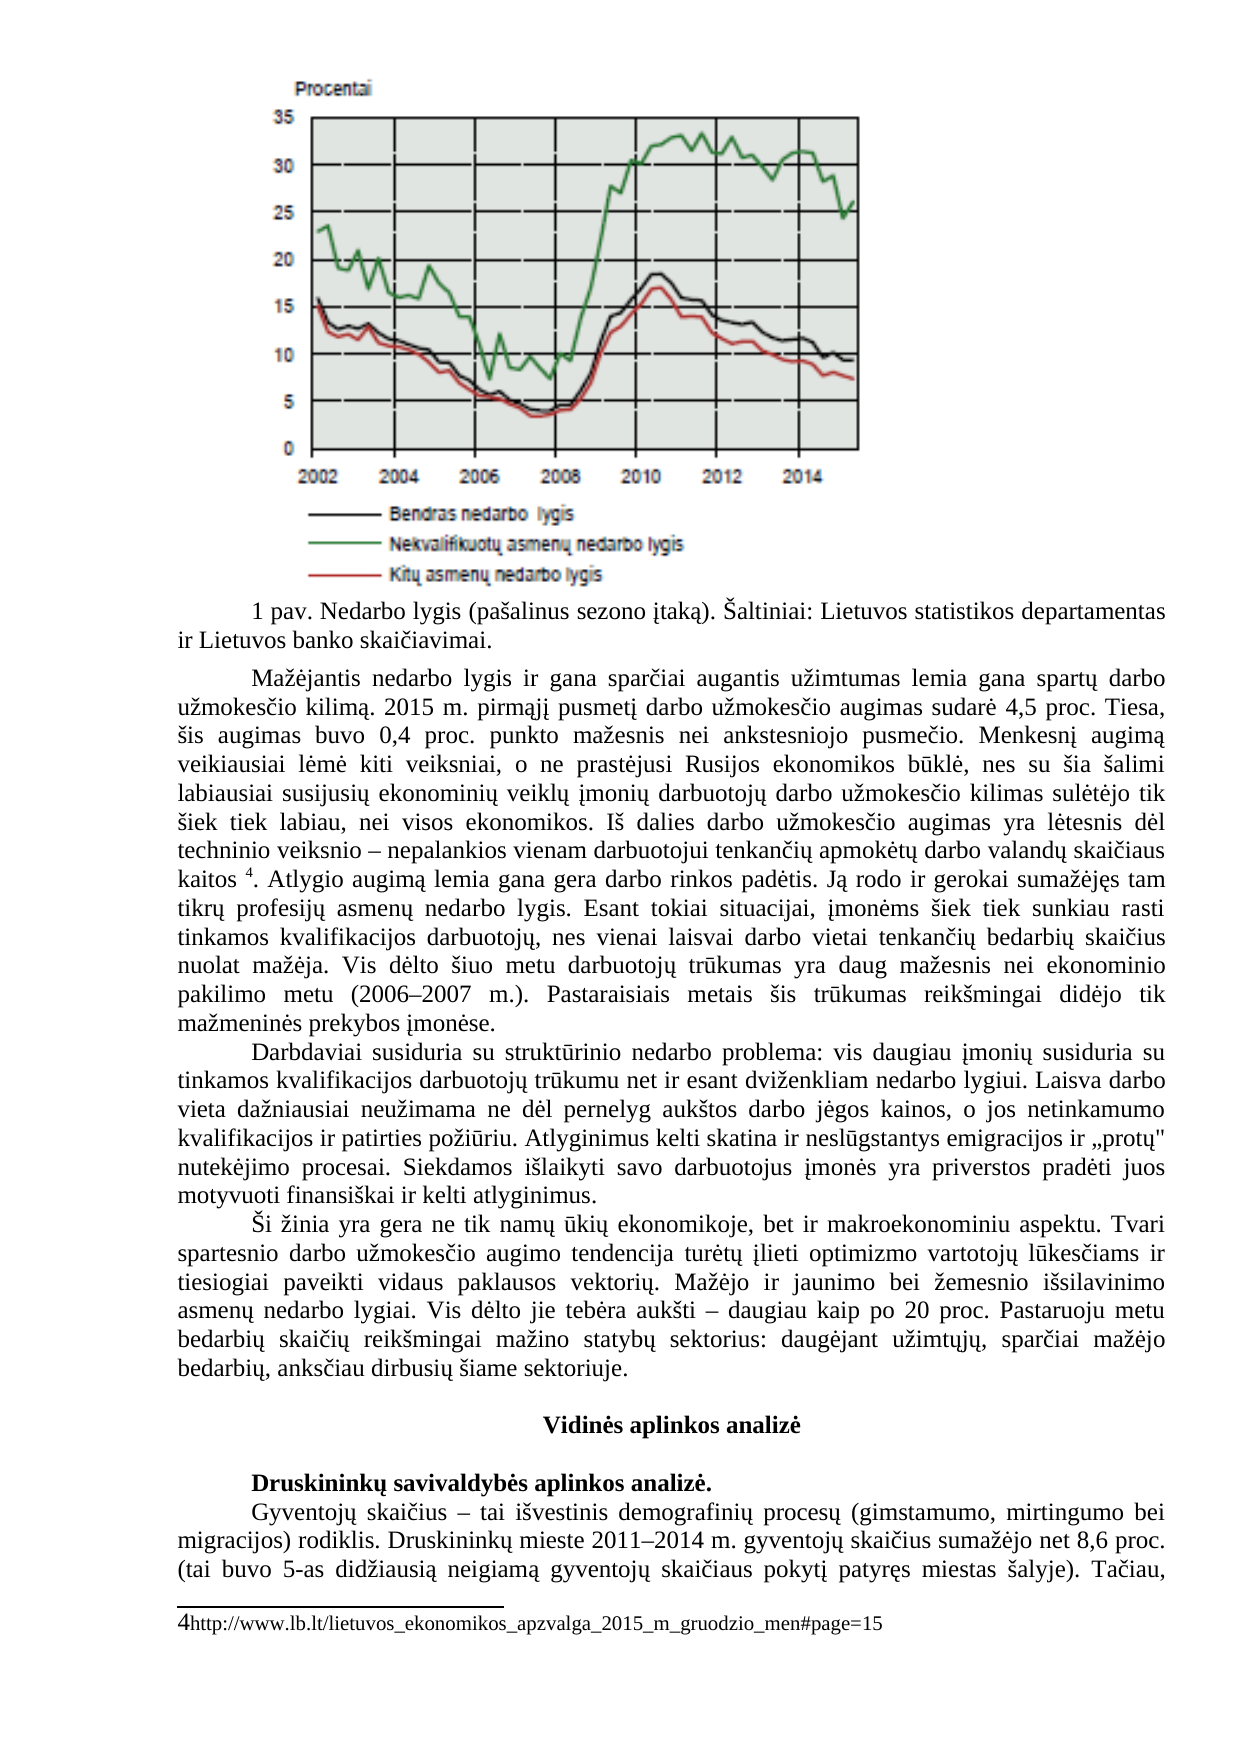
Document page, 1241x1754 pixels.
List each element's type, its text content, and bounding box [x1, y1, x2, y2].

text http://www.lb.lt/lietuvos_ekonomikos_apzvalga_2015_m_gruodzio_men#page=15 [177, 1607, 1166, 1636]
text Ši žinia yra gera ne tik namų ūkių ekonomikoje, bet ir makroekonominiu aspektu. Tvari spartesnio darbo užmokesčio augimo tendencija turėtų įlieti optimizmo vartotojų lūkesčiams ir tiesiogiai paveikti vidaus paklausos vektorių. Mažėjo ir jaunimo bei žemesnio išsilavinimo asmenų nedarbo lygiai. Vis dėlto jie tebėra aukšti – daugiau kaip po 20 proc. Pastaruoju metu bedarbių skaičių reikšmingai mažino statybų sektorius: daugėjant užimtųjų, sparčiai mažėjo bedarbių, anksčiau dirbusių šiame sektoriuje. [177, 1209, 1166, 1382]
text Mažėjantis nedarbo lygis ir gana sparčiai augantis užimtumas lemia gana spartų darbo užmokesčio kilimą. 2015 m. pirmąjį pusmetį darbo užmokesčio augimas sudarė 4,5 proc. Tiesa, šis augimas buvo 0,4 proc. punkto mažesnis nei ankstesniojo pusmečio. Menkesnį augimą veikiausiai lėmė kiti veiksniai, o ne prastėjusi Rusijos ekonomikos būklė, nes su šia šalimi labiausiai susijusių ekonominių veiklų įmonių darbuotojų darbo užmokesčio kilimas sulėtėjo tik šiek tiek labiau, nei visos ekonomikos. Iš dalies darbo užmokesčio augimas yra lėtesnis dėl techninio veiksnio – nepalankios vienam darbuotojui tenkančių apmokėtų darbo valandų skaičiaus kaitos . Atlygio augimą lemia gana gera darbo rinkos padėtis. Ją rodo ir gerokai sumažėjęs tam tikrų profesijų asmenų nedarbo lygis. Esant tokiai situacijai, įmonėms šiek tiek sunkiau rasti tinkamos kvalifikacijos darbuotojų, nes vienai laisvai darbo vietai tenkančių bedarbių skaičius nuolat mažėja. Vis dėlto šiuo metu darbuotojų trūkumas yra daug mažesnis nei ekonominio pakilimo metu (2006–2007 m.). Pastaraisiais metais šis trūkumas reikšmingai didėjo tik mažmeninės prekybos įmonėse. [177, 663, 1166, 1037]
text Druskininkų savivaldybės aplinkos analizė. [177, 1468, 1166, 1497]
text Darbdaviai susiduria su struktūrinio nedarbo problema: vis daugiau įmonių susiduria su tinkamos kvalifikacijos darbuotojų trūkumu net ir esant dviženkliam nedarbo lygiui. Laisva darbo vieta dažniausiai neužimama ne dėl pernelyg aukštos darbo jėgos kainos, o jos netinkamumo kvalifikacijos ir patirties požiūriu. Atlyginimus kelti skatina ir neslūgstantys emigracijos ir „protų" nutekėjimo procesai. Siekdamos išlaikyti savo darbuotojus įmonės yra priverstos pradėti juos motyvuoti finansiškai ir kelti atlyginimus. [177, 1037, 1166, 1209]
text Vidinės aplinkos analizė [177, 1411, 1166, 1439]
text 1 pav. Nedarbo lygis (pašalinus sezono įtaką). Šaltiniai: Lietuvos statistikos departamentas ir Lietuvos banko skaičiavimai. [177, 596, 1166, 653]
text Gyventojų skaičius – tai išvestinis demografinių procesų (gimstamumo, mirtingumo bei migracijos) rodiklis. Druskininkų mieste 2011–2014 m. gyventojų skaičius sumažėjo net 8,6 proc. (tai buvo 5-as didžiausią neigiamą gyventojų skaičiaus pokytį patyręs miestas šalyje). Tačiau, [177, 1497, 1166, 1583]
